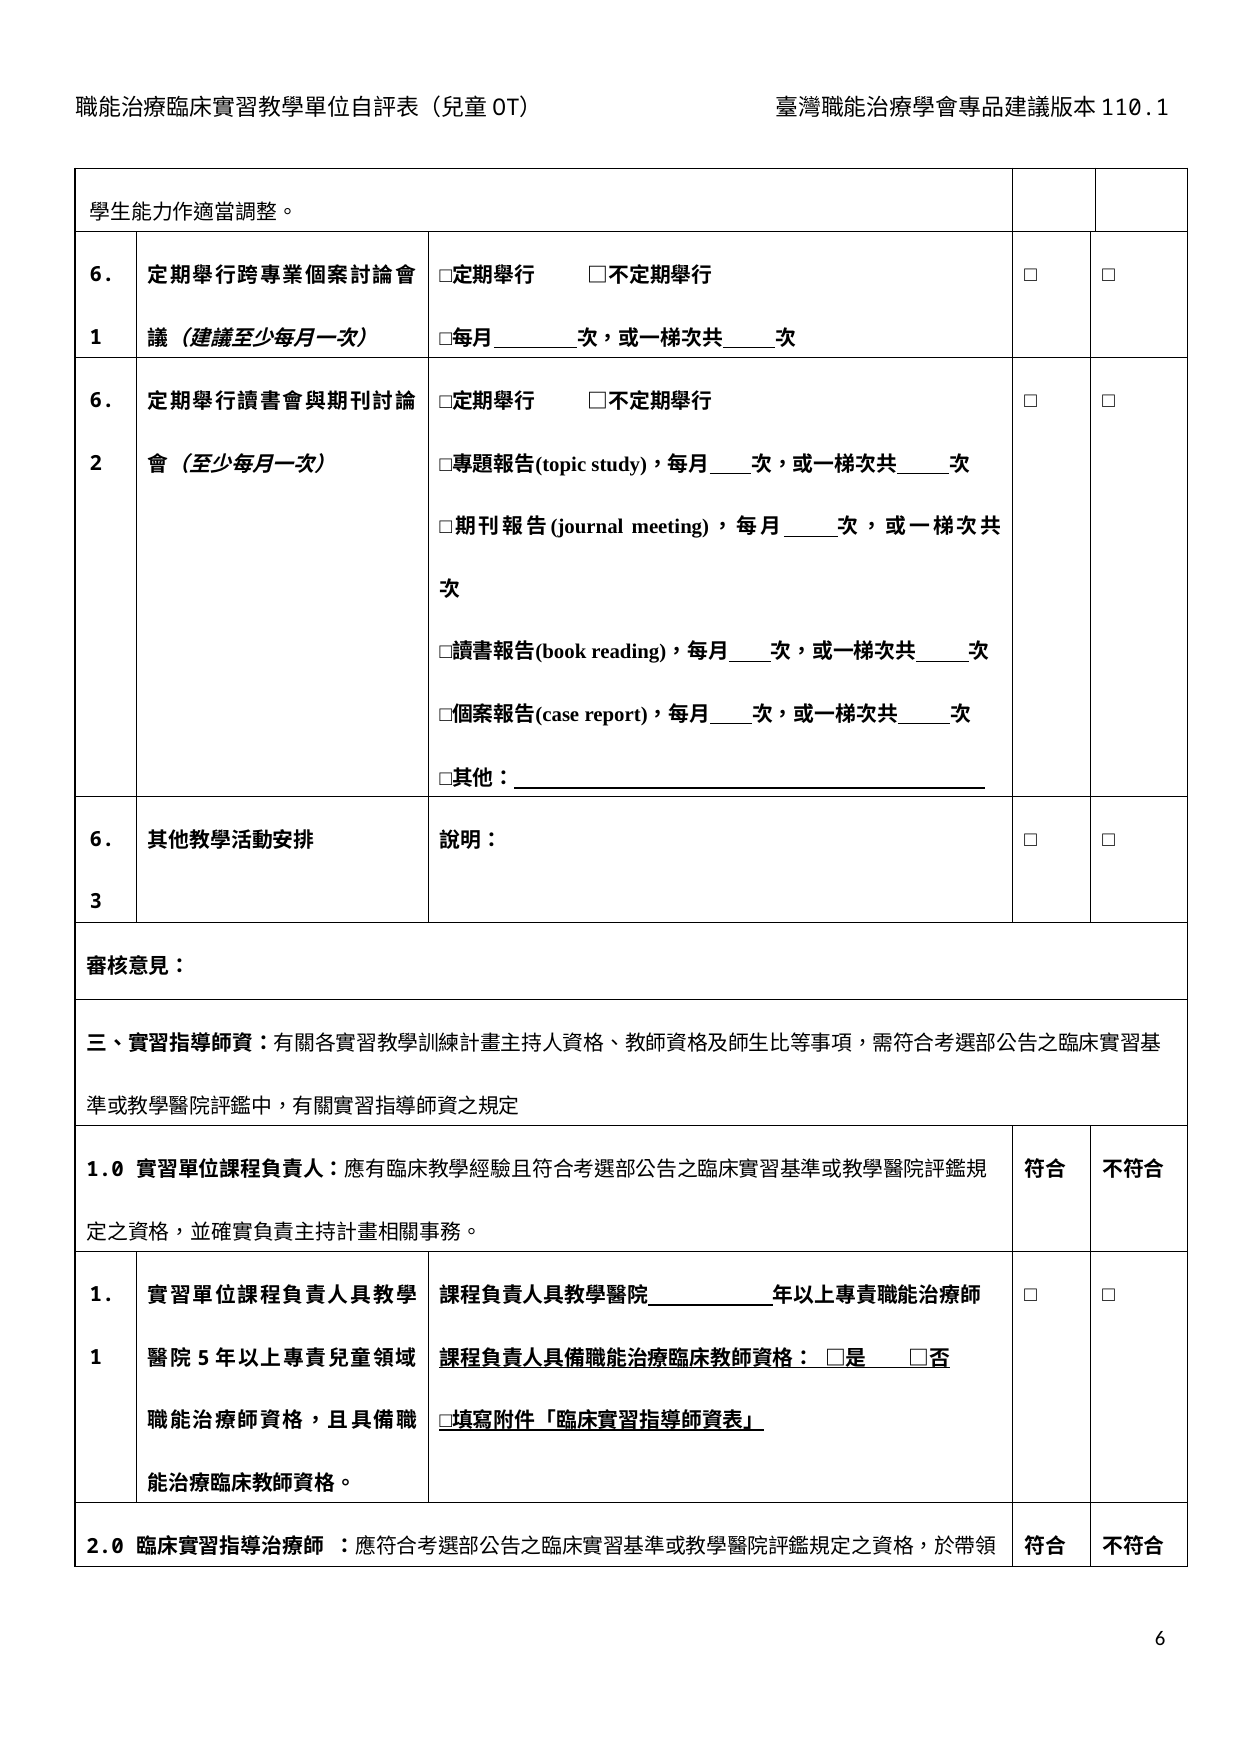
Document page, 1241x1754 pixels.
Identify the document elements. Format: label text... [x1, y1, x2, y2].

table_cell 說明： [429, 797, 1012, 922]
table_cell 6.1 [76, 232, 136, 357]
table_cell 6.2 [76, 358, 136, 796]
table_cell □ [1013, 232, 1090, 357]
table_cell □ [1091, 358, 1187, 796]
table_cell 1.1 [76, 1252, 136, 1502]
table_cell □ [1091, 1252, 1187, 1502]
table_cell 其他教學活動安排 [137, 797, 428, 922]
table_cell 不符合 [1091, 1503, 1187, 1566]
table_cell 符合 [1013, 1503, 1090, 1566]
table_cell □ [1013, 358, 1090, 796]
table_cell □ [1091, 232, 1187, 357]
table_cell 1.0 實習單位課程負責人：應有臨床教學經驗且符合考選部公告之臨床實習基準或教學醫院評鑑規定之資格，並確實負責主持計畫相關事務。 [76, 1126, 1012, 1251]
table_cell 符合 [1013, 1126, 1090, 1251]
table_cell 定期舉行跨專業個案討論會議（建議至少每月一次） [137, 232, 428, 357]
table_cell 2.0 臨床實習指導治療師 ：應符合考選部公告之臨床實習基準或教學醫院評鑑規定之資格，於帶領 [76, 1503, 1012, 1566]
table_cell 定期舉行讀書會與期刊討論會（至少每月一次） [137, 358, 428, 796]
table_cell □定期舉行 □不定期舉行 □每月 次，或一梯次共 次 [429, 232, 1012, 357]
table_cell □ [1091, 797, 1187, 922]
table_cell 6.3 [76, 797, 136, 922]
table_cell 實習單位課程負責人具教學醫院5年以上專責兒童領域職能治療師資格，且具備職能治療臨床教師資格。 [137, 1252, 428, 1502]
table_cell [1096, 169, 1187, 231]
table_cell 審核意見： [76, 923, 1187, 999]
table_cell 課程負責人具教學醫院 年以上專責職能治療師 課程負責人具備職能治療臨床教師資格： □是 □否 □填寫附件「臨床實習指導師資表」 [429, 1252, 1012, 1502]
table_cell 不符合 [1091, 1126, 1187, 1251]
table_cell □ [1013, 1252, 1090, 1502]
table_cell 三、實習指導師資：有關各實習教學訓練計畫主持人資格、教師資格及師生比等事項，需符合考選部公告之臨床實習基準或教學醫院評鑑中，有關實習指導師資之規定 [76, 1000, 1187, 1125]
table_cell □定期舉行 □不定期舉行 □專題報告(topic study)，每月 次，或一梯次共 次 □期刊報告(journal meeting)，每月 次，或一梯次共 次 □讀書報告(book reading)，每月 次，或一梯次共 次 □個案報告(case report)，每月 次，或一梯次共 次 □其他： [429, 358, 1012, 796]
table_cell □ [1013, 797, 1090, 922]
table_cell 學生能力作適當調整。 [76, 169, 1012, 231]
table_cell [1013, 169, 1095, 231]
